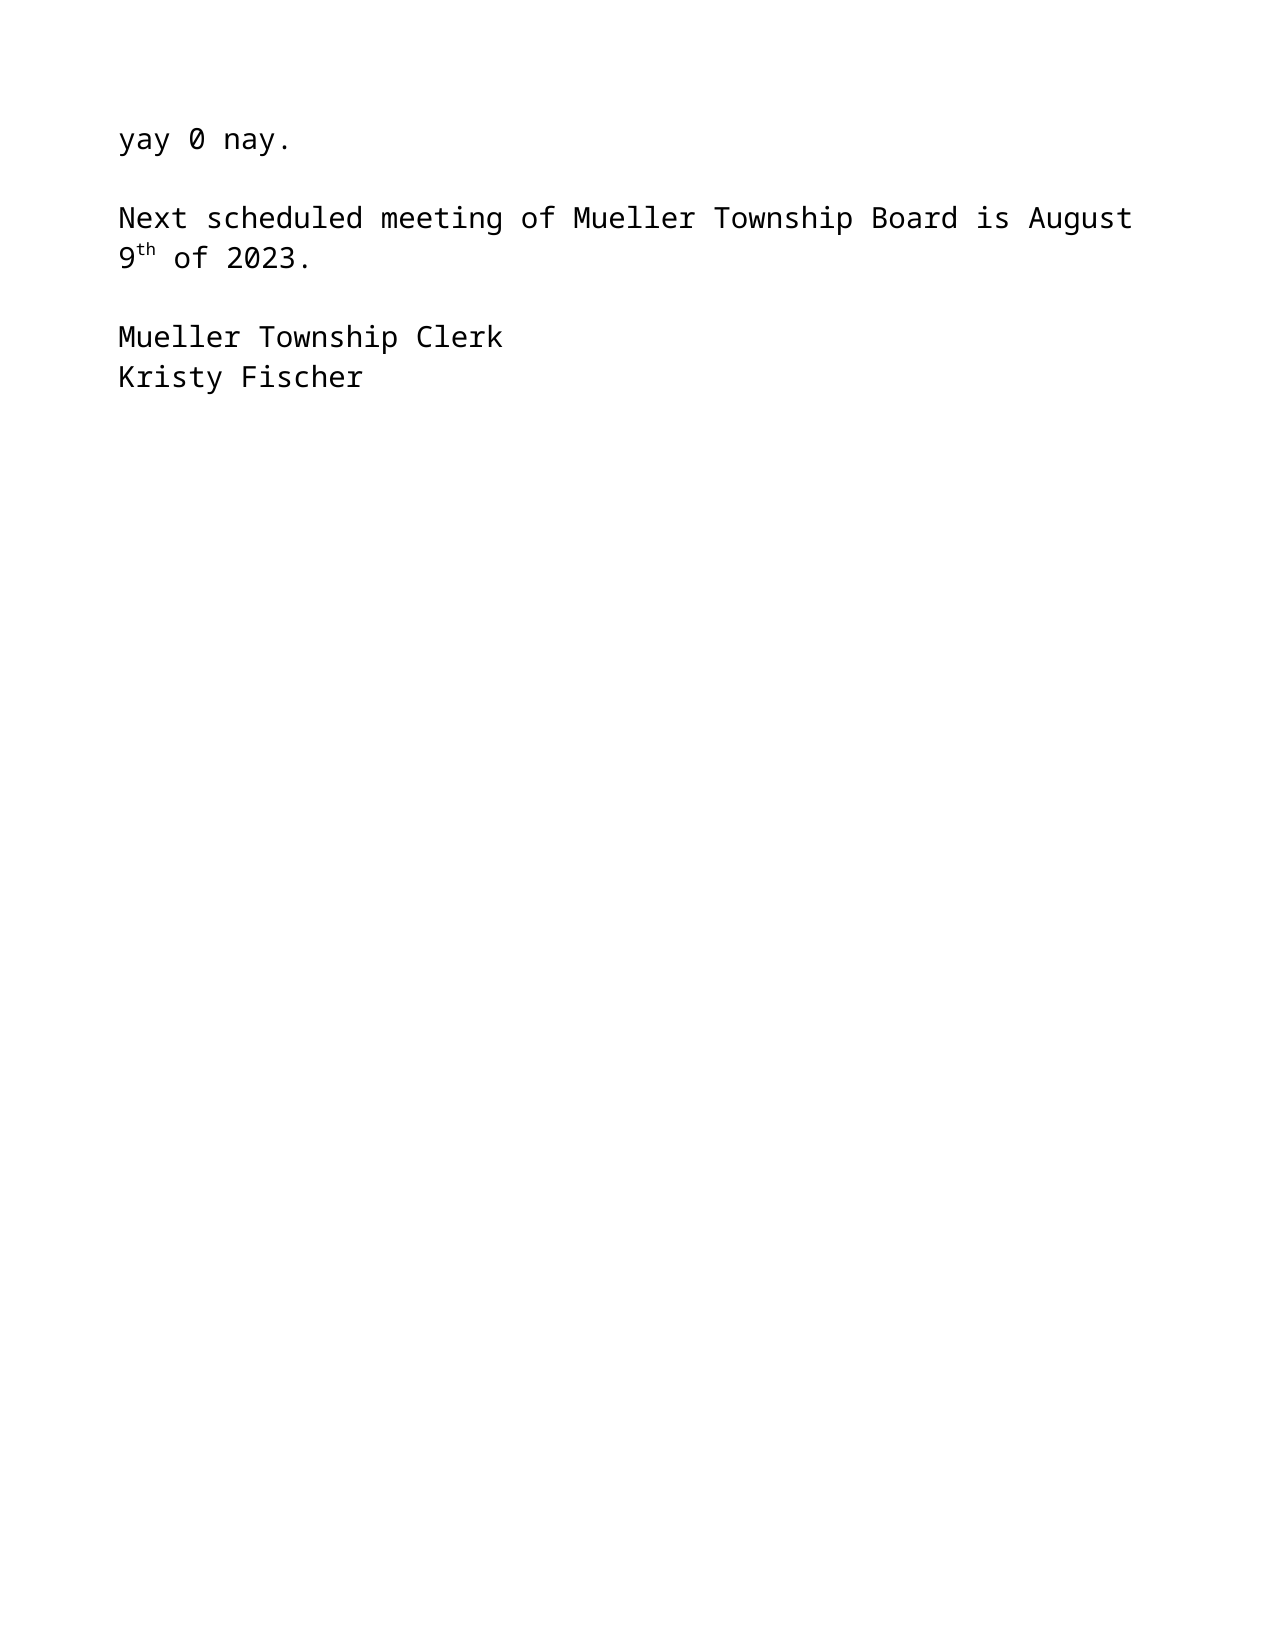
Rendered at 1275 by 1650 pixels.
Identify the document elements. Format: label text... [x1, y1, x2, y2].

text Next scheduled meeting of Mueller Township Board is August 9th of 2023. [118, 197, 1157, 277]
text yay 0 nay. [118, 118, 1157, 158]
text Mueller Township Clerk [118, 317, 1157, 356]
text Kristy Fischer [118, 356, 1157, 396]
